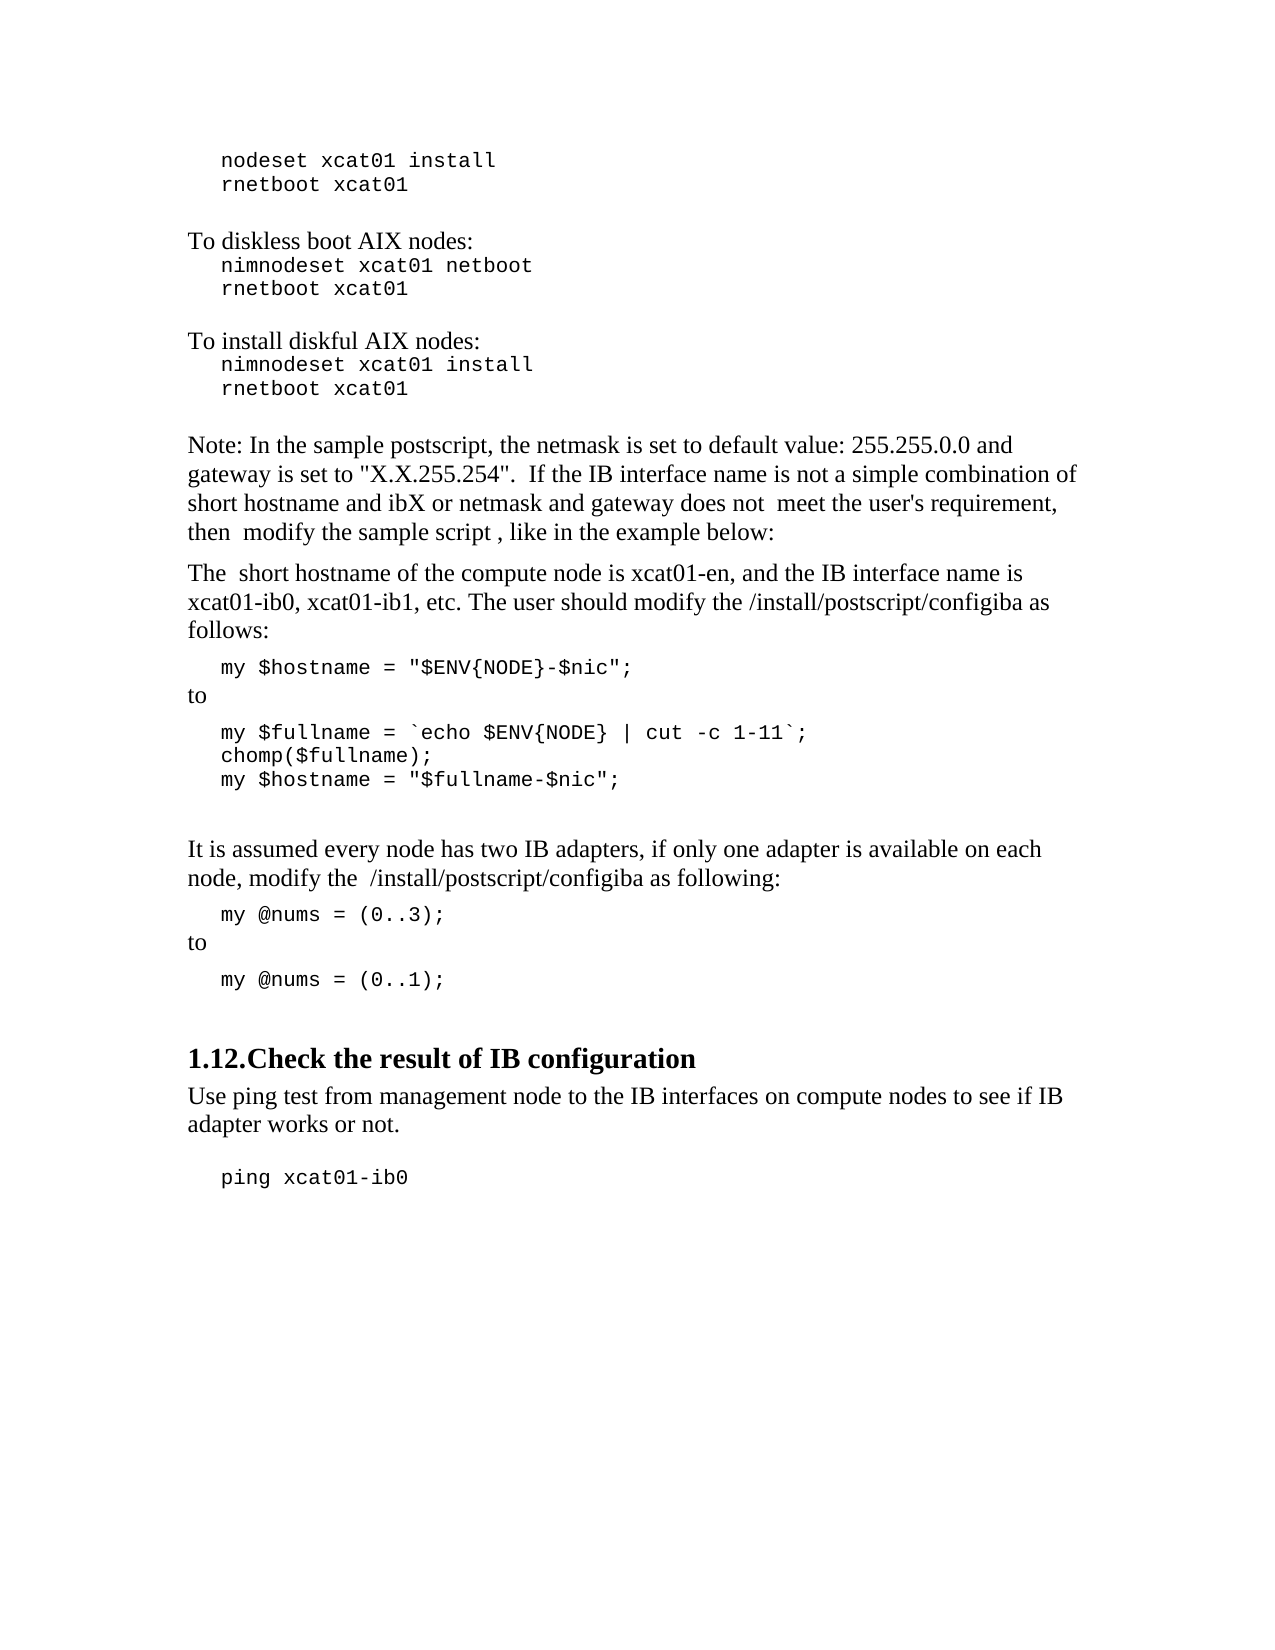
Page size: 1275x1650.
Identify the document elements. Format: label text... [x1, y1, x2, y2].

list my @nums = (0..1); [187, 969, 1087, 992]
list nodeset xcat01 install [187, 150, 1087, 174]
text It is assumed every node has two IB adapters, if only one adapter is available on each node, modify the /install/postscript/configiba as following: [187, 834, 1087, 891]
text to [187, 927, 1087, 956]
text The short hostname of the compute node is xcat01-en, and the IB interface name is xcat01-ib0, xcat01-ib1, etc. The user should modify the /install/postscript/configiba as follows: [187, 558, 1087, 644]
text to [187, 680, 1087, 709]
text Note: In the sample postscript, the netmask is set to default value: 255.255.0.0 and gateway is set to "X.X.255.254". If the IB interface name is not a simple combination of short hostname and ibX or netmask and gateway does not meet the user's requirement, then modify the sample script , like in the example below: [187, 431, 1087, 546]
list ping xcat01-ib0 [187, 1167, 1087, 1191]
list nimnodeset xcat01 netboot [187, 255, 1087, 278]
list my $fullname = `echo $ENV{NODE} | cut -c 1-11`; [187, 722, 1087, 745]
list chomp($fullname); [187, 745, 1087, 769]
list rnetboot xcat01 [187, 278, 1087, 302]
list my $hostname = "$ENV{NODE}-$nic"; [187, 657, 1087, 680]
list To diskless boot AIX nodes: [187, 226, 1087, 255]
list To install diskful AIX nodes: [187, 326, 1087, 354]
list my @nums = (0..3); [187, 904, 1087, 927]
list rnetboot xcat01 [187, 378, 1087, 402]
text Use ping test from management node to the IB interfaces on compute nodes to see if IB adapter works or not. [187, 1081, 1087, 1138]
list nimnodeset xcat01 install [187, 354, 1087, 378]
subtitle Check the result of IB configuration [187, 1041, 1087, 1074]
list rnetboot xcat01 [187, 174, 1087, 197]
list my $hostname = "$fullname-$nic"; [187, 769, 1087, 793]
